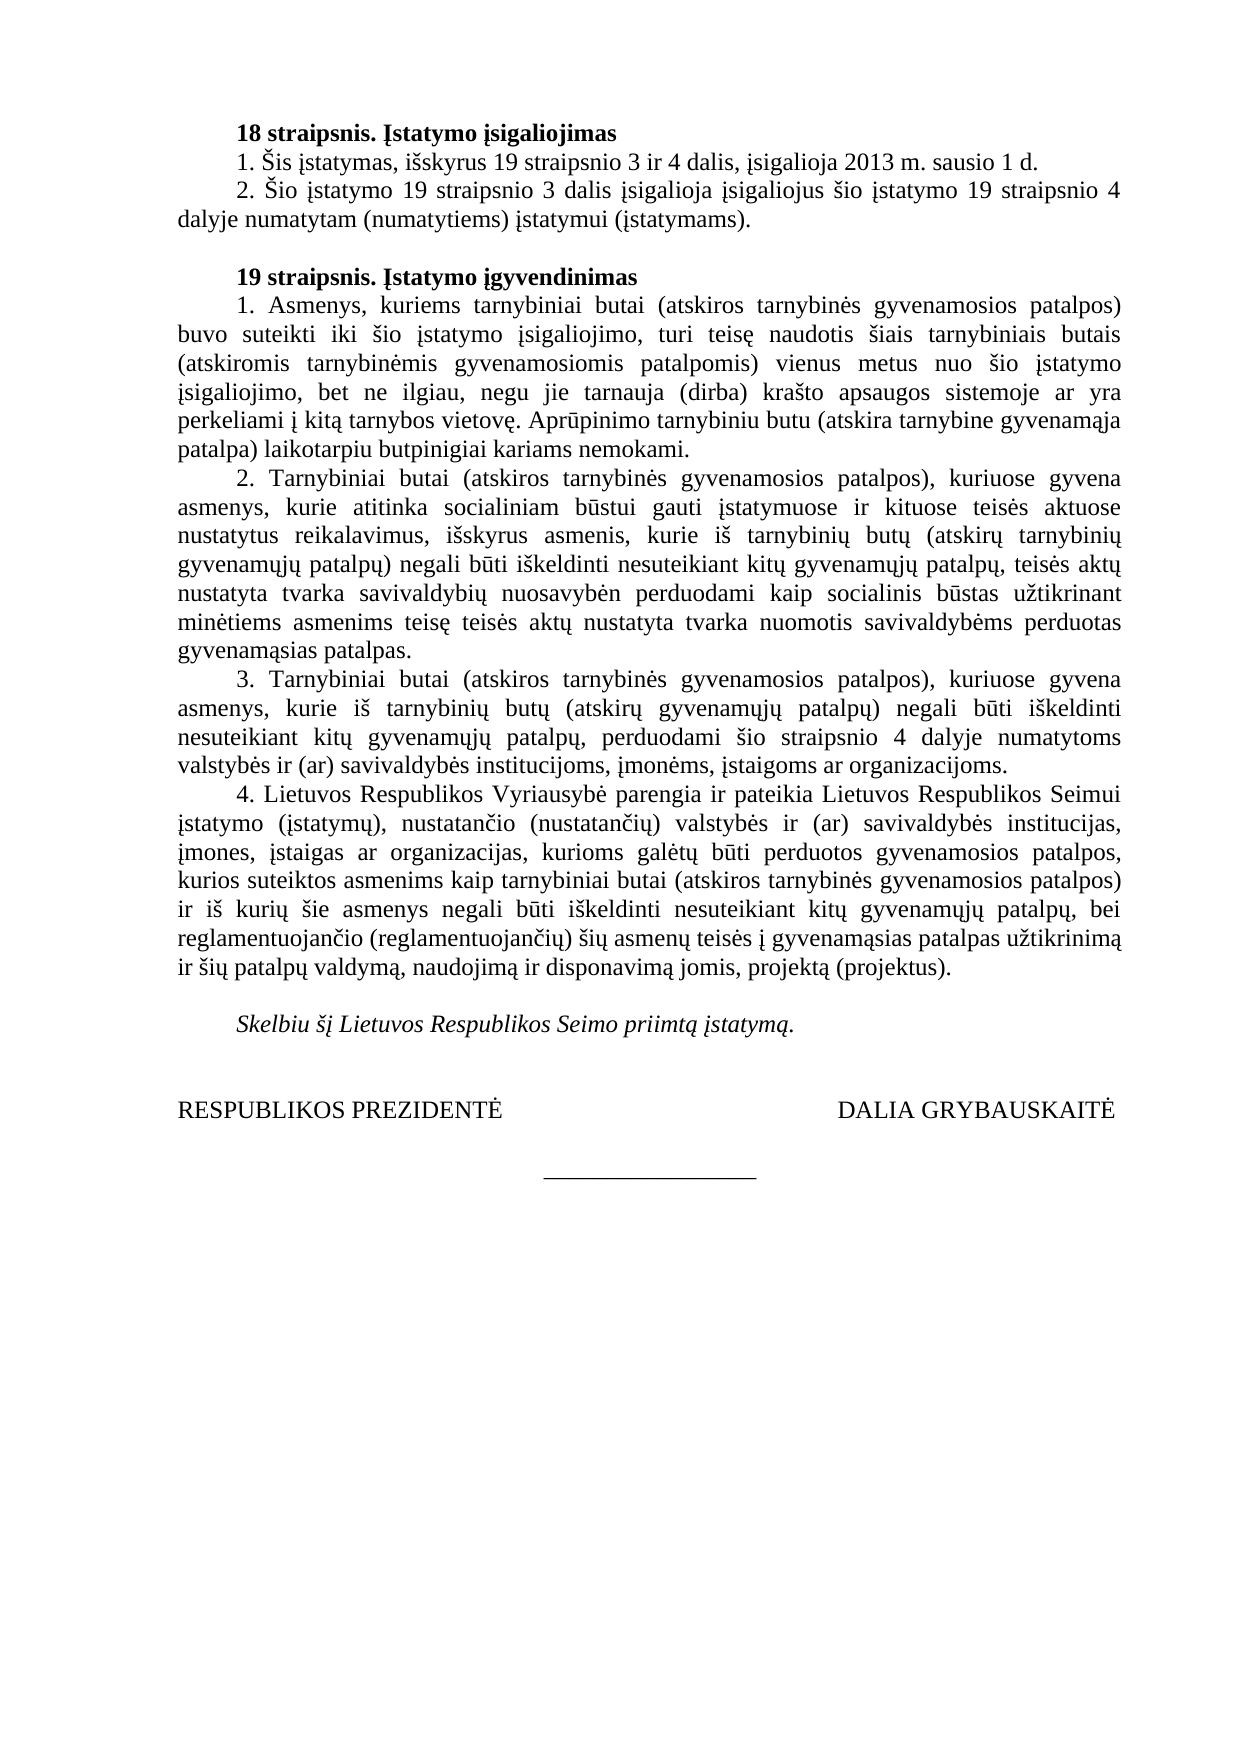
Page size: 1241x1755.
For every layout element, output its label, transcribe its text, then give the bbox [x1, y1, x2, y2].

text 3. Tarnybiniai butai (atskiros tarnybinės gyvenamosios patalpos), kuriuose gyvena asmenys, kurie iš tarnybinių butų (atskirų gyvenamųjų patalpų) negali būti iškeldinti nesuteikiant kitų gyvenamųjų patalpų, perduodami šio straipsnio 4 dalyje numatytoms valstybės ir (ar) savivaldybės institucijoms, įmonėms, įstaigoms ar organizacijoms. [177, 664, 1122, 779]
text 1. Šis įstatymas, išskyrus 19 straipsnio 3 ir 4 dalis, įsigalioja 2013 m. sausio 1 d. [177, 147, 1122, 176]
text _________________ [177, 1153, 1122, 1182]
text 2. Šio įstatymo 19 straipsnio 3 dalis įsigalioja įsigaliojus šio įstatymo 19 straipsnio 4 dalyje numatytam (numatytiems) įstatymui (įstatymams). [177, 176, 1122, 233]
text 19 straipsnis. Įstatymo įgyvendinimas [177, 262, 1122, 291]
text RESPUBLIKOS PREZIDENTĖ DALIA GRYBAUSKAITĖ [177, 1096, 1122, 1124]
text 18 straipsnis. Įstatymo įsigaliojimas [177, 118, 1122, 147]
text Skelbiu šį Lietuvos Respublikos Seimo priimtą įstatymą. [177, 1009, 1122, 1038]
text 4. Lietuvos Respublikos Vyriausybė parengia ir pateikia Lietuvos Respublikos Seimui įstatymo (įstatymų), nustatančio (nustatančių) valstybės ir (ar) savivaldybės institucijas, įmones, įstaigas ar organizacijas, kurioms galėtų būti perduotos gyvenamosios patalpos, kurios suteiktos asmenims kaip tarnybiniai butai (atskiros tarnybinės gyvenamosios patalpos) ir iš kurių šie asmenys negali būti iškeldinti nesuteikiant kitų gyvenamųjų patalpų, bei reglamentuojančio (reglamentuojančių) šių asmenų teisės į gyvenamąsias patalpas užtikrinimą ir šių patalpų valdymą, naudojimą ir disponavimą jomis, projektą (projektus). [177, 779, 1122, 981]
text 2. Tarnybiniai butai (atskiros tarnybinės gyvenamosios patalpos), kuriuose gyvena asmenys, kurie atitinka socialiniam būstui gauti įstatymuose ir kituose teisės aktuose nustatytus reikalavimus, išskyrus asmenis, kurie iš tarnybinių butų (atskirų tarnybinių gyvenamųjų patalpų) negali būti iškeldinti nesuteikiant kitų gyvenamųjų patalpų, teisės aktų nustatyta tvarka savivaldybių nuosavybėn perduodami kaip socialinis būstas užtikrinant minėtiems asmenims teisę teisės aktų nustatyta tvarka nuomotis savivaldybėms perduotas gyvenamąsias patalpas. [177, 463, 1122, 664]
text 1. Asmenys, kuriems tarnybiniai butai (atskiros tarnybinės gyvenamosios patalpos) buvo suteikti iki šio įstatymo įsigaliojimo, turi teisę naudotis šiais tarnybiniais butais (atskiromis tarnybinėmis gyvenamosiomis patalpomis) vienus metus nuo šio įstatymo įsigaliojimo, bet ne ilgiau, negu jie tarnauja (dirba) krašto apsaugos sistemoje ar yra perkeliami į kitą tarnybos vietovę. Aprūpinimo tarnybiniu butu (atskira tarnybine gyvenamąja patalpa) laikotarpiu butpinigiai kariams nemokami. [177, 291, 1122, 463]
